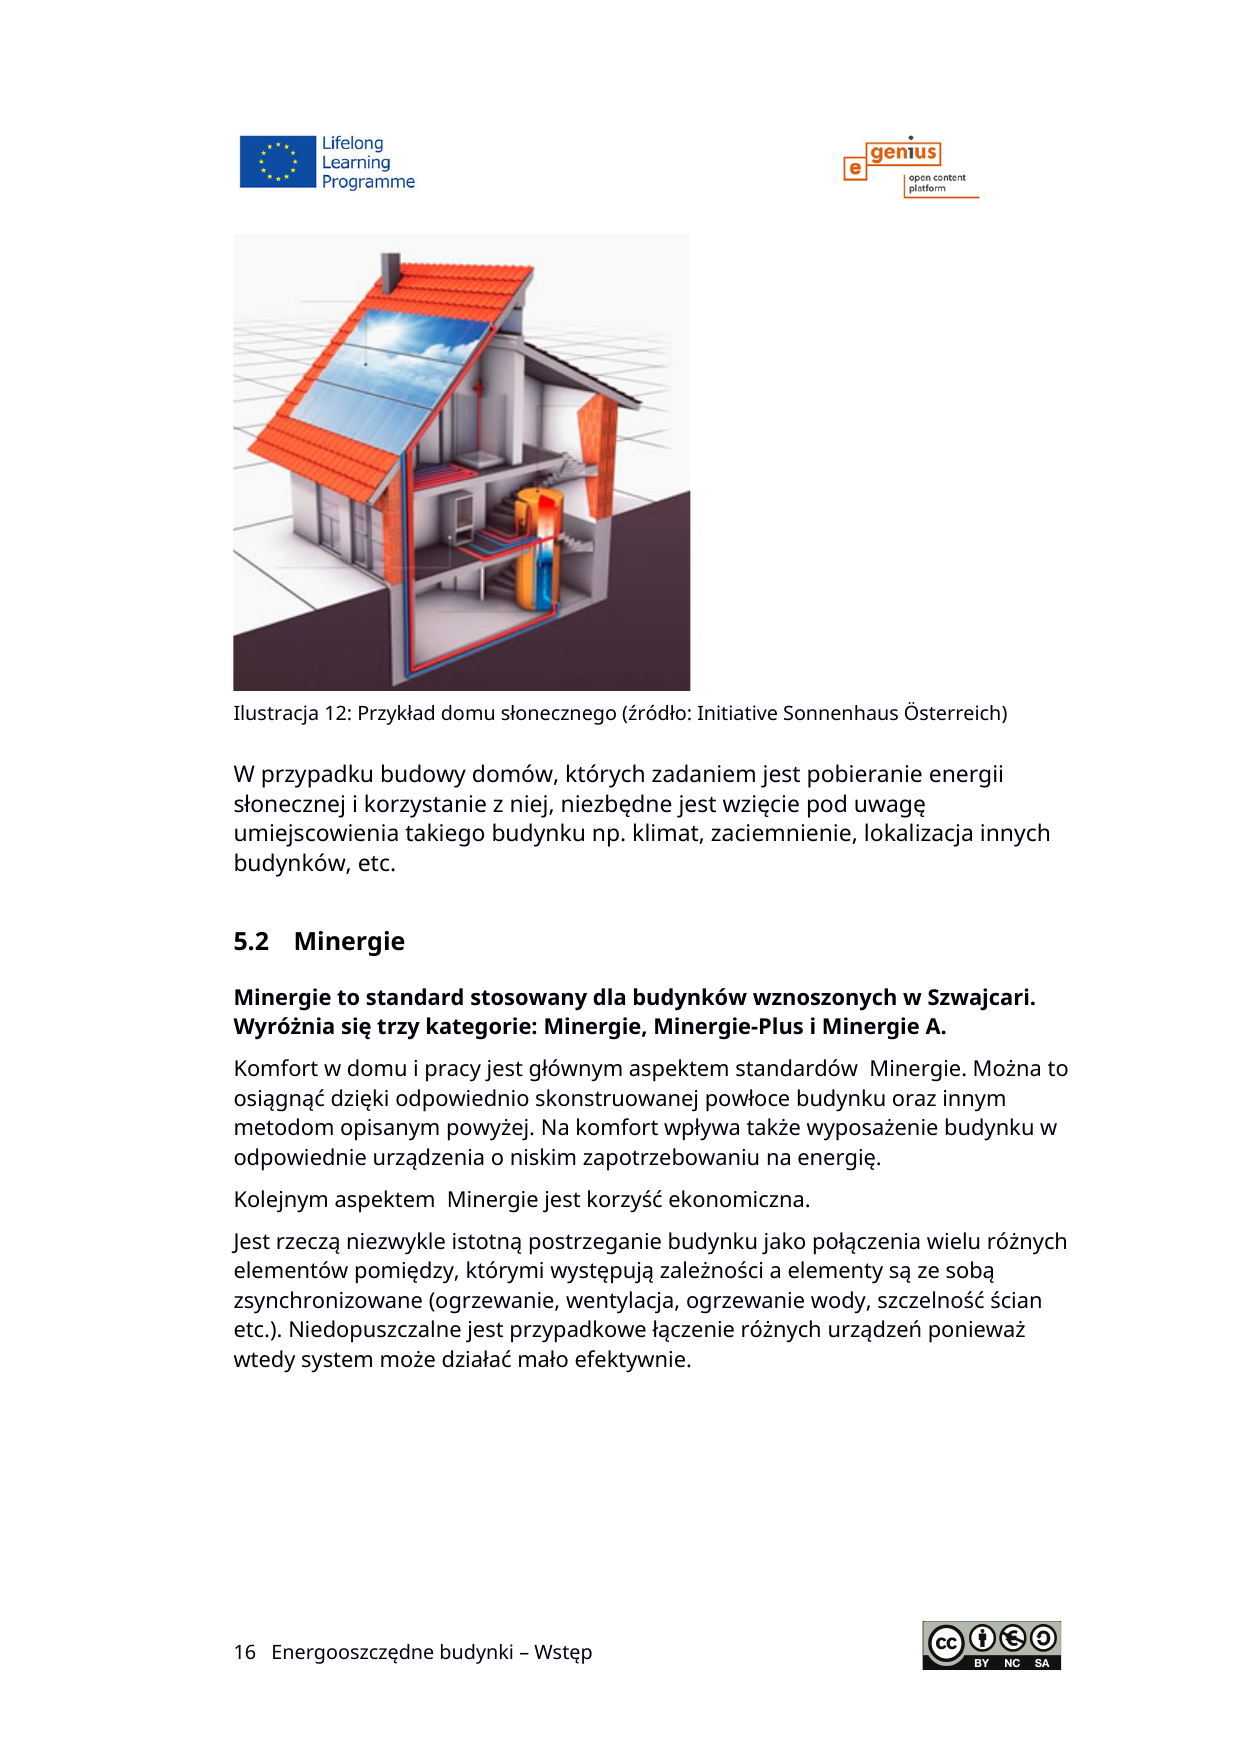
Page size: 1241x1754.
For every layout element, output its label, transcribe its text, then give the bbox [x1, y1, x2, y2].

subtitle Minergie [233, 927, 1093, 957]
text Jest rzeczą niezwykle istotną postrzeganie budynku jako połączenia wielu różnych elementów pomiędzy, którymi występują zależności a elementy są ze sobą zsynchronizowane (ogrzewanie, wentylacja, ogrzewanie wody, szczelność ścian etc.). Niedopuszczalne jest przypadkowe łączenie różnych urządzeń ponieważ wtedy system może działać mało efektywnie. [233, 1226, 1093, 1373]
text Komfort w domu i pracy jest głównym aspektem standardów Minergie. Można to osiągnąć dzięki odpowiednio skonstruowanej powłoce budynku oraz innym metodom opisanym powyżej. Na komfort wpływa także wyposażenie budynku w odpowiednie urządzenia o niskim zapotrzebowaniu na energię. [233, 1053, 1093, 1171]
text Kolejnym aspektem Minergie jest korzyść ekonomiczna. [233, 1184, 1093, 1213]
text Ilustracja 12: Przykład domu słonecznego (źródło: Initiative Sonnenhaus Österreich) [233, 699, 1093, 726]
text Minergie to standard stosowany dla budynków wznoszonych w Szwajcari. Wyróżnia się trzy kategorie: Minergie, Minergie-Plus i Minergie A. [233, 982, 1093, 1041]
text W przypadku budowy domów, których zadaniem jest pobieranie energii słonecznej i korzystanie z niej, niezbędne jest wzięcie pod uwagę umiejscowienia takiego budynku np. klimat, zaciemnienie, lokalizacja innych budynków, etc. [233, 759, 1093, 877]
